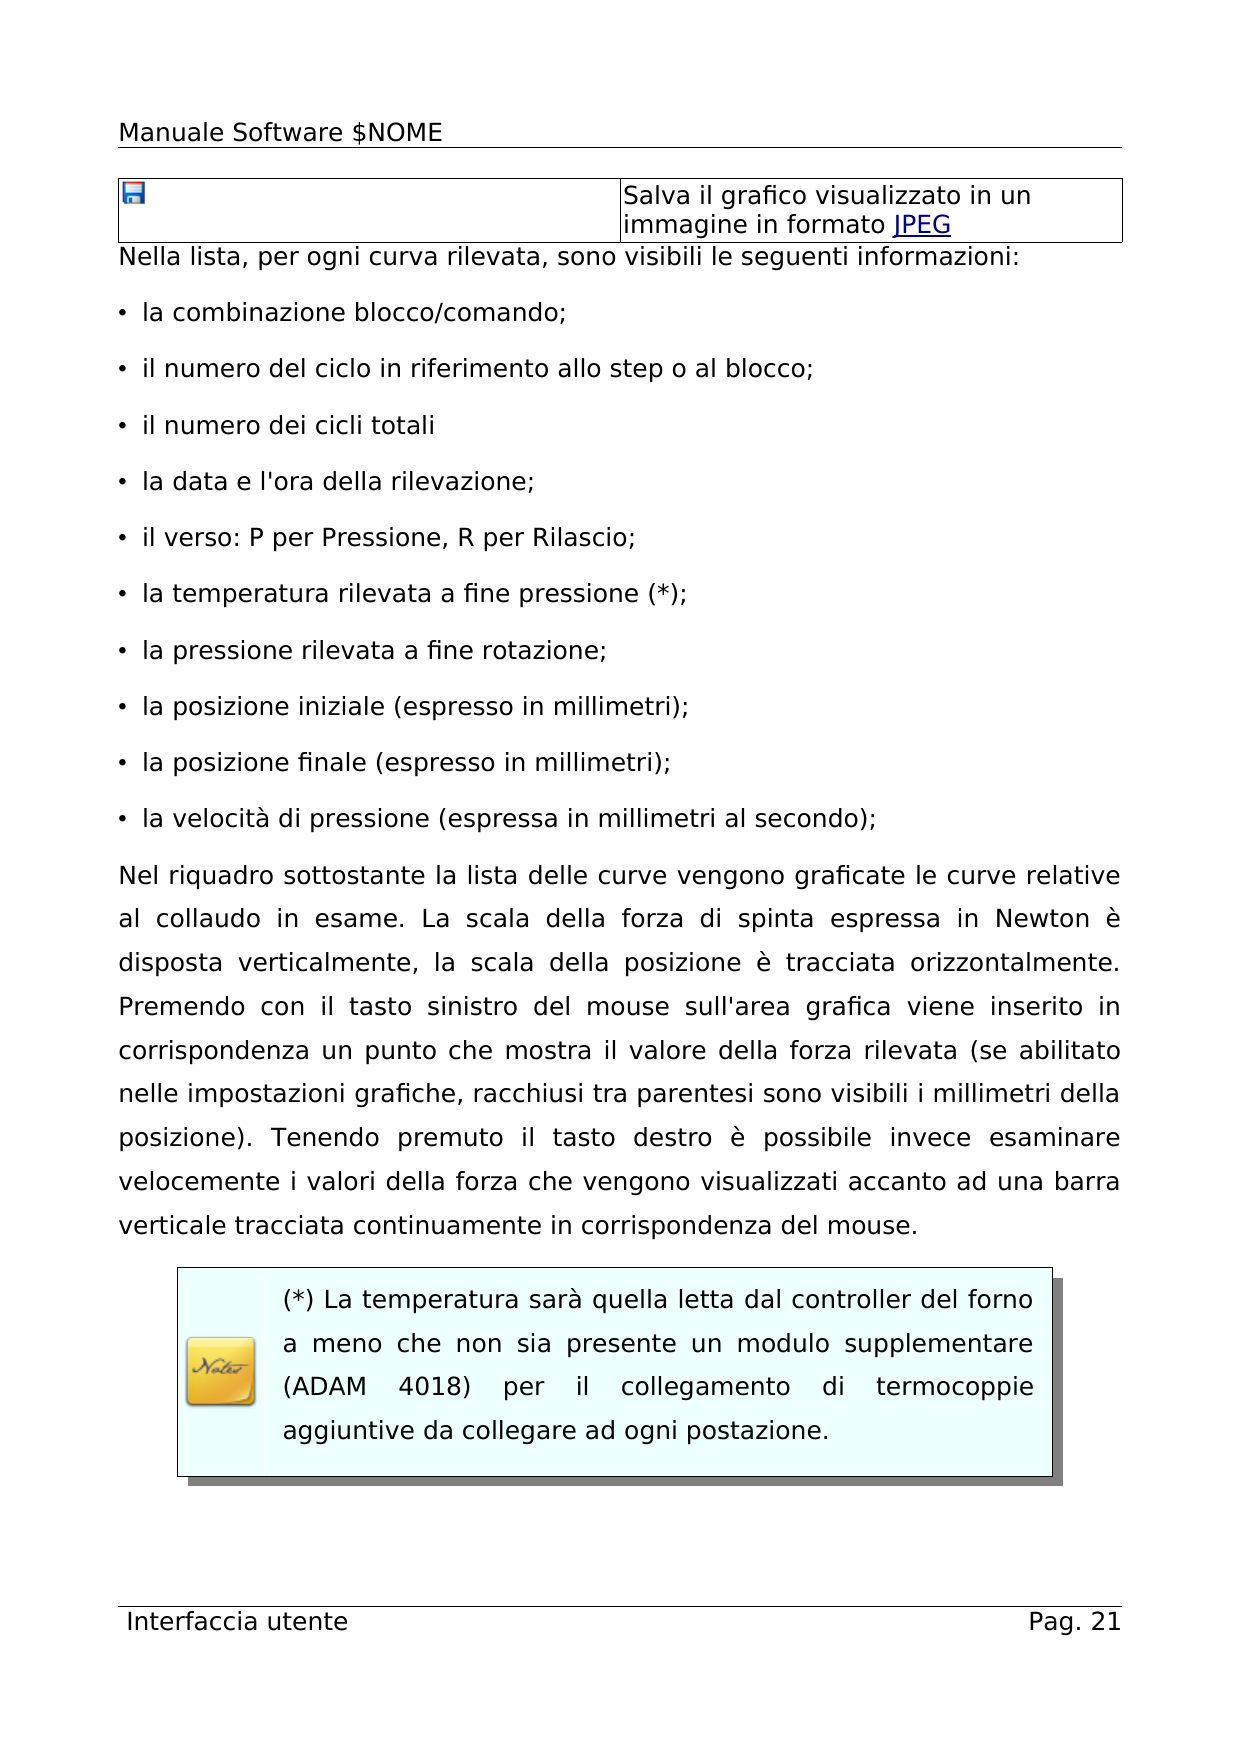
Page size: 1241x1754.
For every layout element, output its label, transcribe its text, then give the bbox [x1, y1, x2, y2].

list la posizione iniziale (espresso in millimetri); [118, 692, 1122, 721]
picture [121, 180, 147, 206]
list il verso: P per Pressione, R per Rilascio; [118, 523, 1122, 553]
picture [183, 1333, 259, 1409]
list il numero dei cicli totali [118, 411, 1122, 440]
list la velocità di pressione (espressa in millimetri al secondo); [118, 805, 1122, 834]
table_header [178, 1268, 264, 1476]
table_header (*) La temperatura sarà quella letta dal controller del forno a meno che non sia presente un modulo supplementare (ADAM 4018) per il collegamento di termocoppie aggiuntive da collegare ad ogni postazione. [265, 1268, 1052, 1476]
table_cell [119, 179, 620, 242]
list la combinazione blocco/comando; [118, 298, 1122, 328]
table_cell Salva il grafico visualizzato in un immagine in formato JPEG [621, 179, 1122, 242]
list la data e l'ora della rilevazione; [118, 467, 1122, 496]
list la posizione finale (espresso in millimetri); [118, 748, 1122, 778]
text Nella lista, per ogni curva rilevata, sono visibili le seguenti informazioni: [118, 243, 1122, 271]
list il numero del ciclo in riferimento allo step o al blocco; [118, 355, 1122, 384]
text Nel riquadro sottostante la lista delle curve vengono graficate le curve relative al collaudo in esame. La scala della forza di spinta espressa in Newton è disposta verticalmente, la scala della posizione è tracciata orizzontalmente. Premendo con il tasto sinistro del mouse sull'area grafica viene inserito in corrispondenza un punto che mostra il valore della forza rilevata (se abilitato nelle impostazioni grafiche, racchiusi tra parentesi sono visibili i millimetri della posizione). Tenendo premuto il tasto destro è possibile invece esaminare velocemente i valori della forza che vengono visualizzati accanto ad una barra verticale tracciata continuamente in corrispondenza del mouse. [118, 861, 1122, 1240]
list la temperatura rilevata a fine pressione (*); [118, 580, 1122, 609]
list la pressione rilevata a fine rotazione; [118, 636, 1122, 665]
